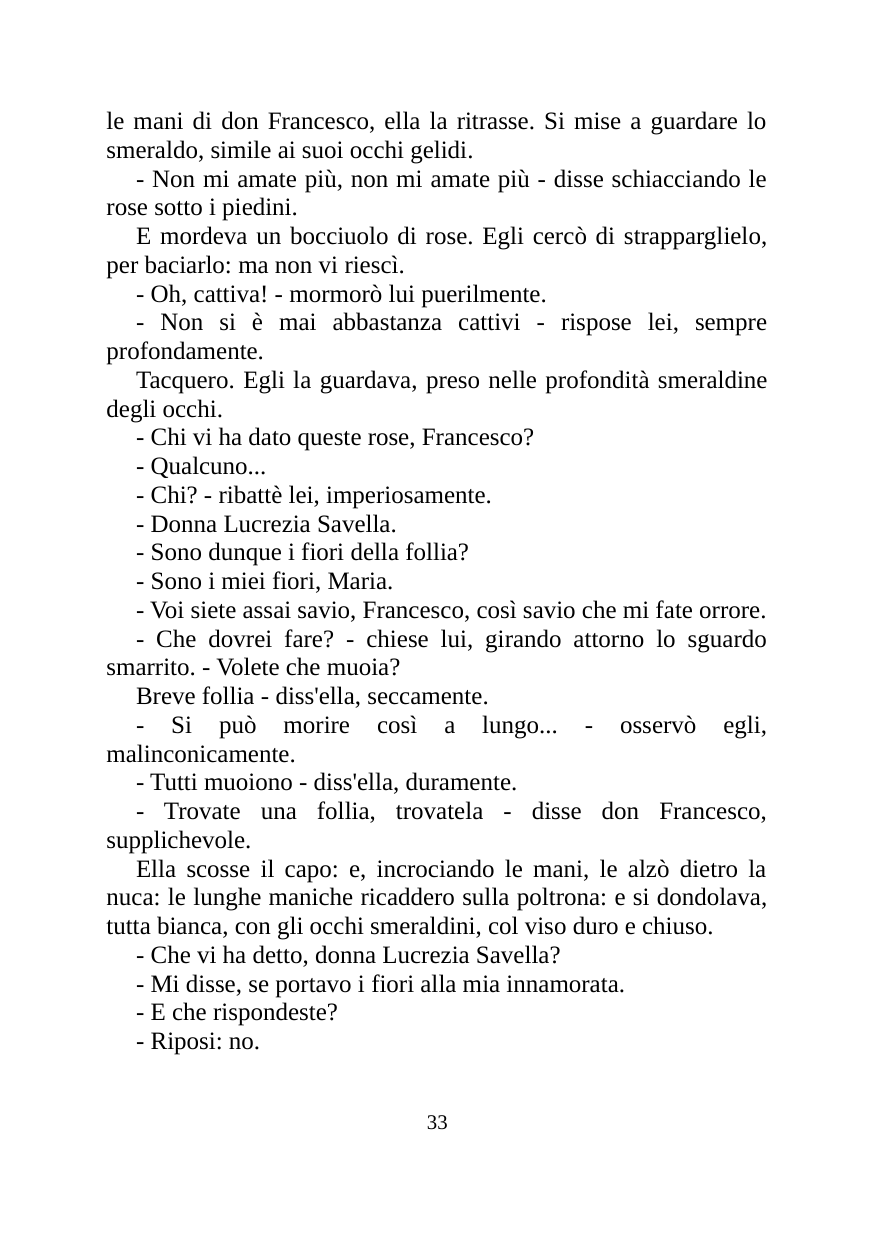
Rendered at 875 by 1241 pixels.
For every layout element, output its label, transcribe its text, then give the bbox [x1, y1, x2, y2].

text - Mi disse, se portavo i fiori alla mia innamorata. [106, 969, 768, 997]
text - Riposi: no. [106, 1026, 768, 1055]
text - Che dovrei fare? - chiese lui, girando attorno lo sguardo smarrito. - Volete che muoia? [106, 624, 768, 681]
text Ella scosse il capo: e, incrociando le mani, le alzò dietro la nuca: le lunghe maniche ricaddero sulla poltrona: e si dondolava, tutta bianca, con gli occhi smeraldini, col viso duro e chiuso. [106, 854, 768, 940]
text Breve follia - diss'ella, seccamente. [106, 681, 768, 710]
text - Qualcuno... [106, 451, 768, 480]
text le mani di don Francesco, ella la ritrasse. Si mise a guardare lo smeraldo, simile ai suoi occhi gelidi. [106, 106, 768, 164]
text - Che vi ha detto, donna Lucrezia Savella? [106, 940, 768, 969]
text - Si può morire così a lungo... - osservò egli, malinconicamente. [106, 710, 768, 767]
text Tacquero. Egli la guardava, preso nelle profondità smeraldine degli occhi. [106, 365, 768, 422]
text - Donna Lucrezia Savella. [106, 509, 768, 537]
text - E che rispondeste? [106, 997, 768, 1026]
text E mordeva un bocciuolo di rose. Egli cercò di strapparglielo, per baciarlo: ma non vi riescì. [106, 221, 768, 279]
text - Sono dunque i fiori della follia? [106, 537, 768, 566]
text - Chi vi ha dato queste rose, Francesco? [106, 422, 768, 451]
text - Sono i miei fiori, Maria. [106, 566, 768, 595]
text - Oh, cattiva! - mormorò lui puerilmente. [106, 279, 768, 307]
text - Chi? - ribattè lei, imperiosamente. [106, 480, 768, 509]
text - Non mi amate più, non mi amate più - disse schiacciando le rose sotto i piedini. [106, 164, 768, 221]
text - Voi siete assai savio, Francesco, così savio che mi fate orrore. [106, 595, 768, 624]
text - Trovate una follia, trovatela - disse don Francesco, supplichevole. [106, 796, 768, 854]
text - Tutti muoiono - diss'ella, duramente. [106, 767, 768, 796]
text - Non si è mai abbastanza cattivi - rispose lei, sempre profondamente. [106, 307, 768, 365]
